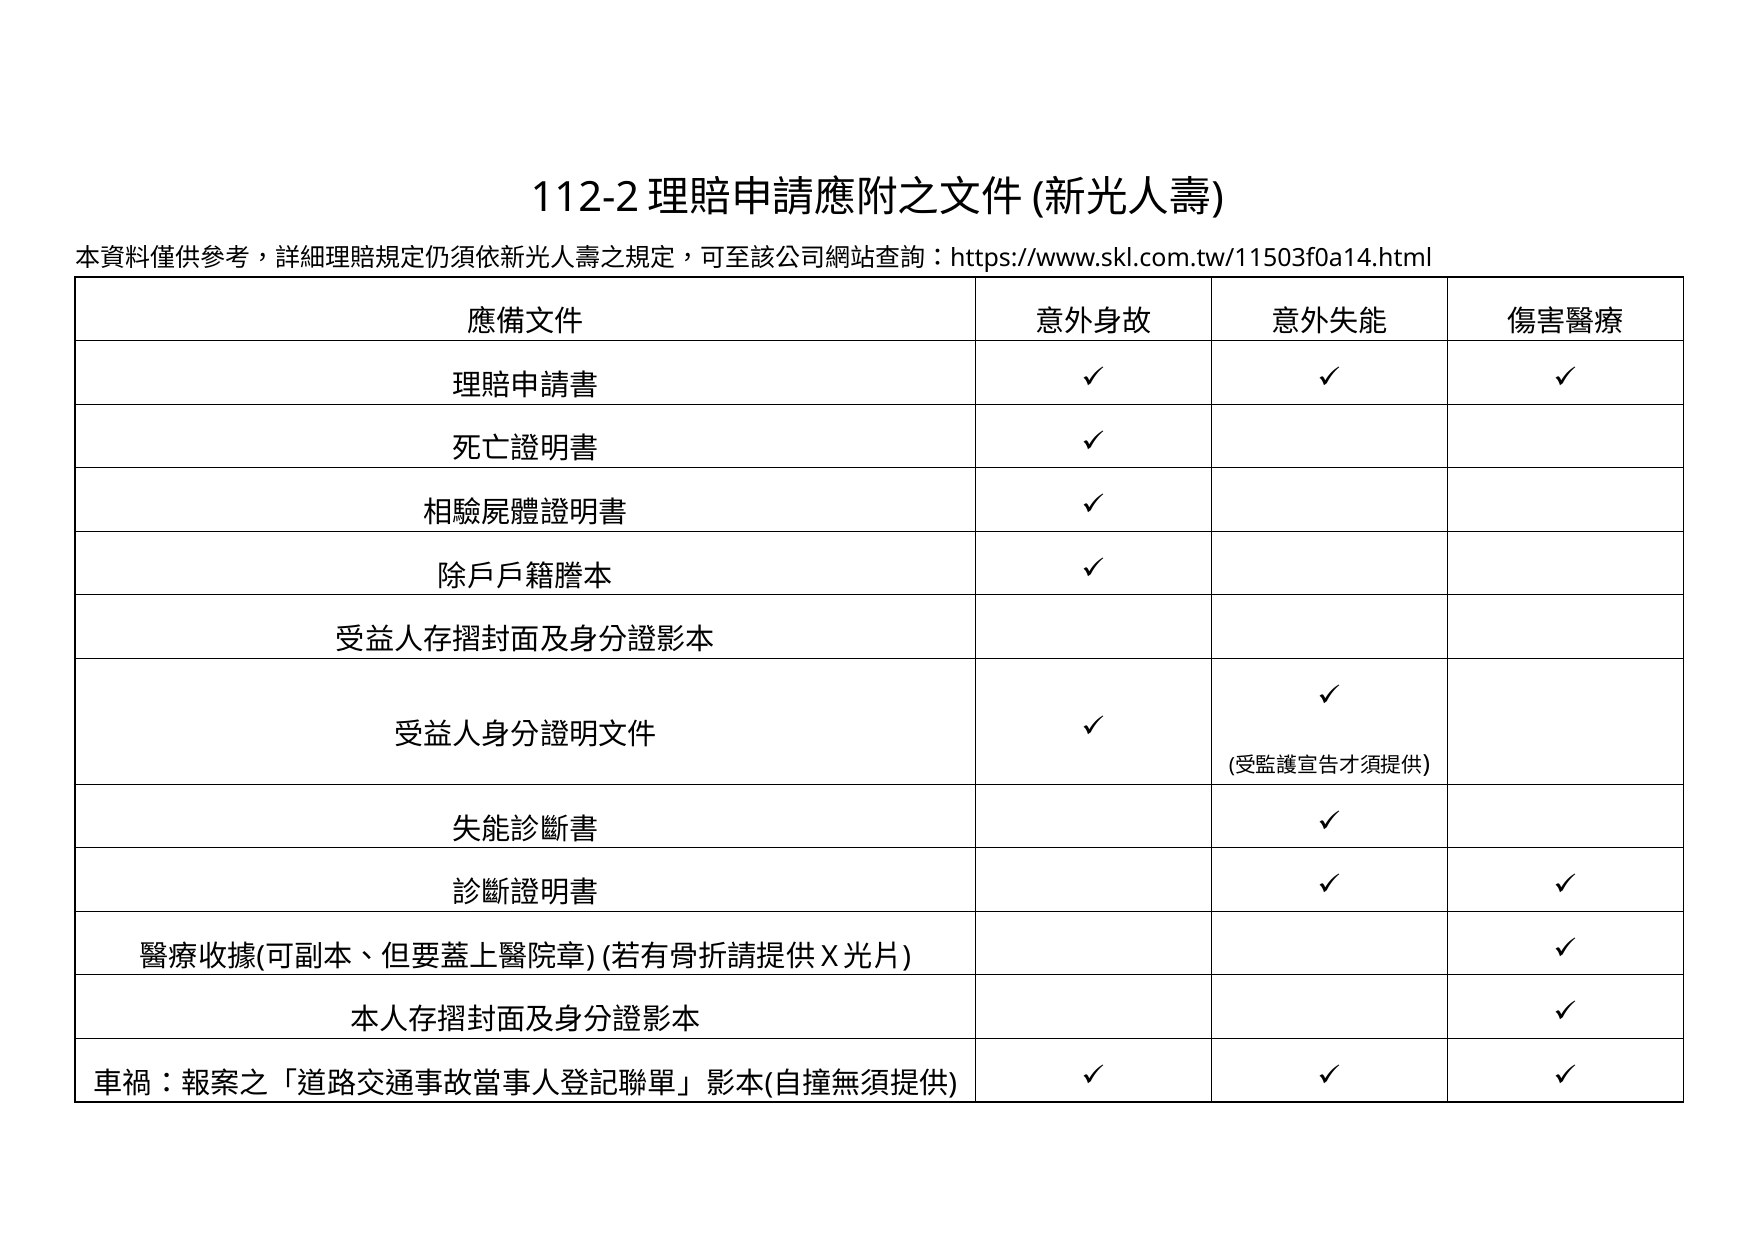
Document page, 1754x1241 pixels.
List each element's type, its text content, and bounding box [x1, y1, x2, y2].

table_cell  [976, 405, 1211, 467]
table_cell [976, 595, 1211, 658]
table_cell [1448, 659, 1683, 784]
table_cell  [976, 341, 1211, 403]
table_cell  [976, 659, 1211, 784]
table_cell [1212, 975, 1447, 1038]
table_cell [976, 975, 1211, 1038]
table_cell [1212, 405, 1447, 467]
table_cell  [1448, 912, 1683, 974]
table_cell 車禍：報案之「道路交通事故當事人登記聯單」影本(自撞無須提供) [76, 1039, 975, 1101]
table_cell 醫療收據(可副本、但要蓋上醫院章) (若有骨折請提供X光片) [76, 912, 975, 974]
table_cell [976, 785, 1211, 847]
table_cell 死亡證明書 [76, 405, 975, 467]
table_cell [1448, 595, 1683, 658]
table_cell  [1448, 341, 1683, 403]
table_cell [1448, 532, 1683, 594]
table_cell  [976, 1039, 1211, 1101]
table_cell  [976, 532, 1211, 594]
table_cell [1212, 468, 1447, 531]
table_cell  [1448, 1039, 1683, 1101]
table_cell [1448, 468, 1683, 531]
text 112-2理賠申請應附之文件 (新光人壽) [75, 151, 1679, 214]
table_cell 受益人存摺封面及身分證影本 [76, 595, 975, 658]
table_cell 相驗屍體證明書 [76, 468, 975, 531]
table_cell [1212, 595, 1447, 658]
table_header 應備文件 [76, 278, 975, 340]
table_cell  [1212, 848, 1447, 911]
text 本資料僅供參考，詳細理賠規定仍須依新光人壽之規定，可至該公司網站查詢：https://www.skl.com.tw/11503f0a14.html [75, 214, 1679, 276]
table_cell  [1212, 1039, 1447, 1101]
table_cell  [1448, 975, 1683, 1038]
table_cell 失能診斷書 [76, 785, 975, 847]
table_header 意外身故 [976, 278, 1211, 340]
table_cell  [976, 468, 1211, 531]
table_cell 診斷證明書 [76, 848, 975, 911]
table_cell  (受監護宣告才須提供) [1212, 659, 1447, 784]
table_cell 除戶戶籍謄本 [76, 532, 975, 594]
table_cell 本人存摺封面及身分證影本 [76, 975, 975, 1038]
table_cell  [1212, 341, 1447, 403]
table_cell 理賠申請書 [76, 341, 975, 403]
table_cell 受益人身分證明文件 [76, 659, 975, 784]
table_header 意外失能 [1212, 278, 1447, 340]
table_cell [1448, 785, 1683, 847]
table_cell [1212, 912, 1447, 974]
table_cell [976, 912, 1211, 974]
table_cell [1448, 405, 1683, 467]
table_cell  [1212, 785, 1447, 847]
table_header 傷害醫療 [1448, 278, 1683, 340]
table_cell [1212, 532, 1447, 594]
table_cell  [1448, 848, 1683, 911]
table_cell [976, 848, 1211, 911]
